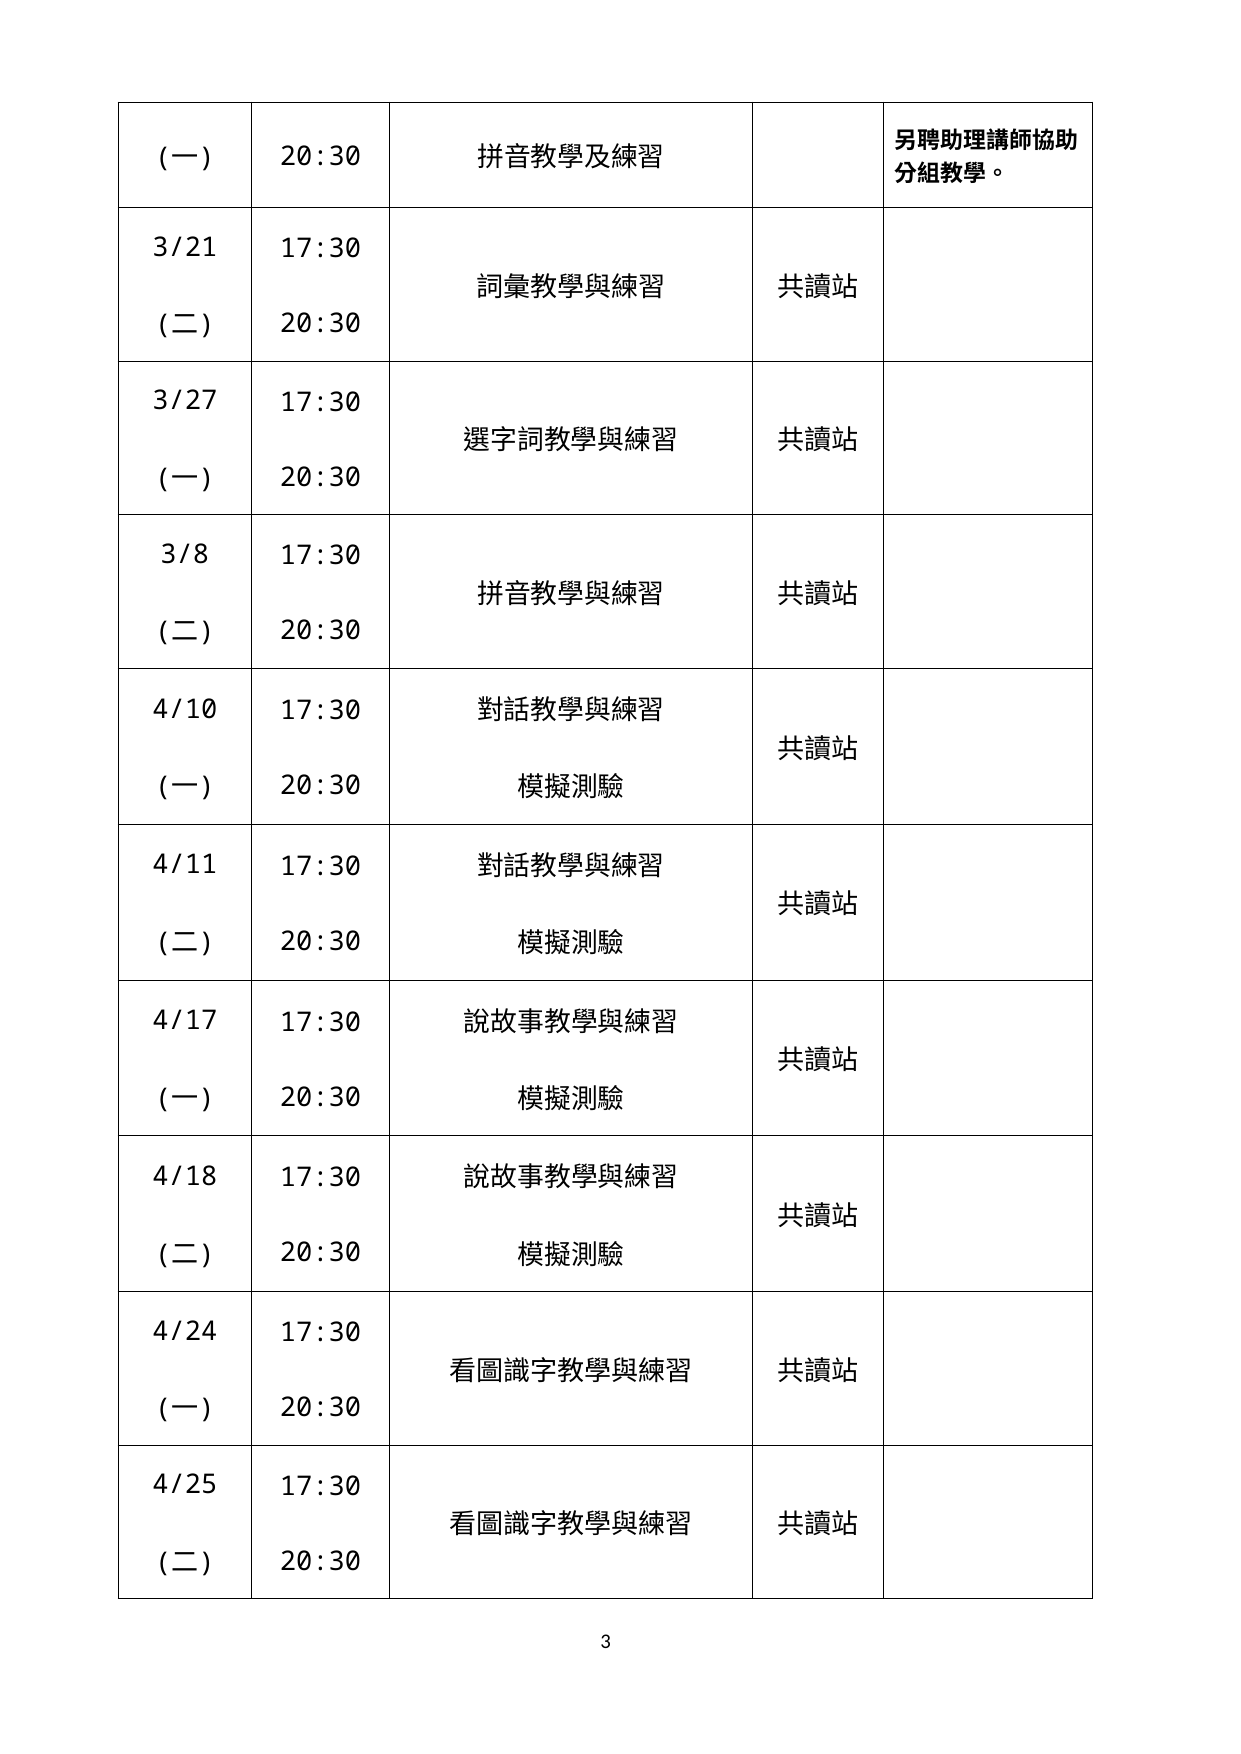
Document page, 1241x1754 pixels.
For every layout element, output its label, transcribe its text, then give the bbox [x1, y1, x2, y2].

table_cell [884, 515, 1092, 668]
table_cell 對話教學與練習 模擬測驗 [390, 825, 752, 979]
table_cell 說故事教學與練習 模擬測驗 [390, 1136, 752, 1291]
table_cell 3/21 (二) [119, 208, 251, 361]
table_cell [884, 825, 1092, 979]
table_cell 共讀站 [753, 362, 883, 514]
table_cell 另聘助理講師協助分組教學。 [884, 103, 1092, 207]
table_cell 共讀站 [753, 515, 883, 668]
table_cell 共讀站 [753, 208, 883, 361]
table_cell 17:30 20:30 [252, 1446, 389, 1598]
table_cell [753, 103, 883, 207]
table_cell [884, 1292, 1092, 1445]
table_cell [884, 1446, 1092, 1598]
table_cell 說故事教學與練習 模擬測驗 [390, 981, 752, 1135]
table_cell 4/18 (二) [119, 1136, 251, 1291]
table_cell 共讀站 [753, 981, 883, 1135]
table_cell 4/25 (二) [119, 1446, 251, 1598]
table_cell 詞彙教學與練習 [390, 208, 752, 361]
table_cell [884, 362, 1092, 514]
table_cell 17:30 20:30 [252, 362, 389, 514]
table_cell [884, 981, 1092, 1135]
table_cell [884, 208, 1092, 361]
table_cell 選字詞教學與練習 [390, 362, 752, 514]
table_cell 4/11 (二) [119, 825, 251, 979]
table_cell [884, 669, 1092, 824]
table_cell 4/24 (一) [119, 1292, 251, 1445]
table_cell 3/27 (一) [119, 362, 251, 514]
table_cell 4/17 (一) [119, 981, 251, 1135]
table_cell (一) [119, 103, 251, 207]
table_cell 17:30 20:30 [252, 1292, 389, 1445]
table_cell 共讀站 [753, 669, 883, 824]
table_cell 20:30 [252, 103, 389, 207]
table_cell 17:30 20:30 [252, 825, 389, 979]
table_cell 共讀站 [753, 825, 883, 979]
table_cell 共讀站 [753, 1292, 883, 1445]
table_cell 17:30 20:30 [252, 515, 389, 668]
table_cell 看圖識字教學與練習 [390, 1446, 752, 1598]
table_cell [884, 1136, 1092, 1291]
table_cell 3/8 (二) [119, 515, 251, 668]
table_cell 17:30 20:30 [252, 208, 389, 361]
table_cell 看圖識字教學與練習 [390, 1292, 752, 1445]
table_cell 4/10 (一) [119, 669, 251, 824]
table_cell 共讀站 [753, 1136, 883, 1291]
table_cell 拼音教學與練習 [390, 515, 752, 668]
table_cell 17:30 20:30 [252, 669, 389, 824]
table_cell 共讀站 [753, 1446, 883, 1598]
table_cell 17:30 20:30 [252, 1136, 389, 1291]
table_cell 拼音教學及練習 [390, 103, 752, 207]
table_cell 對話教學與練習 模擬測驗 [390, 669, 752, 824]
table_cell 17:30 20:30 [252, 981, 389, 1135]
